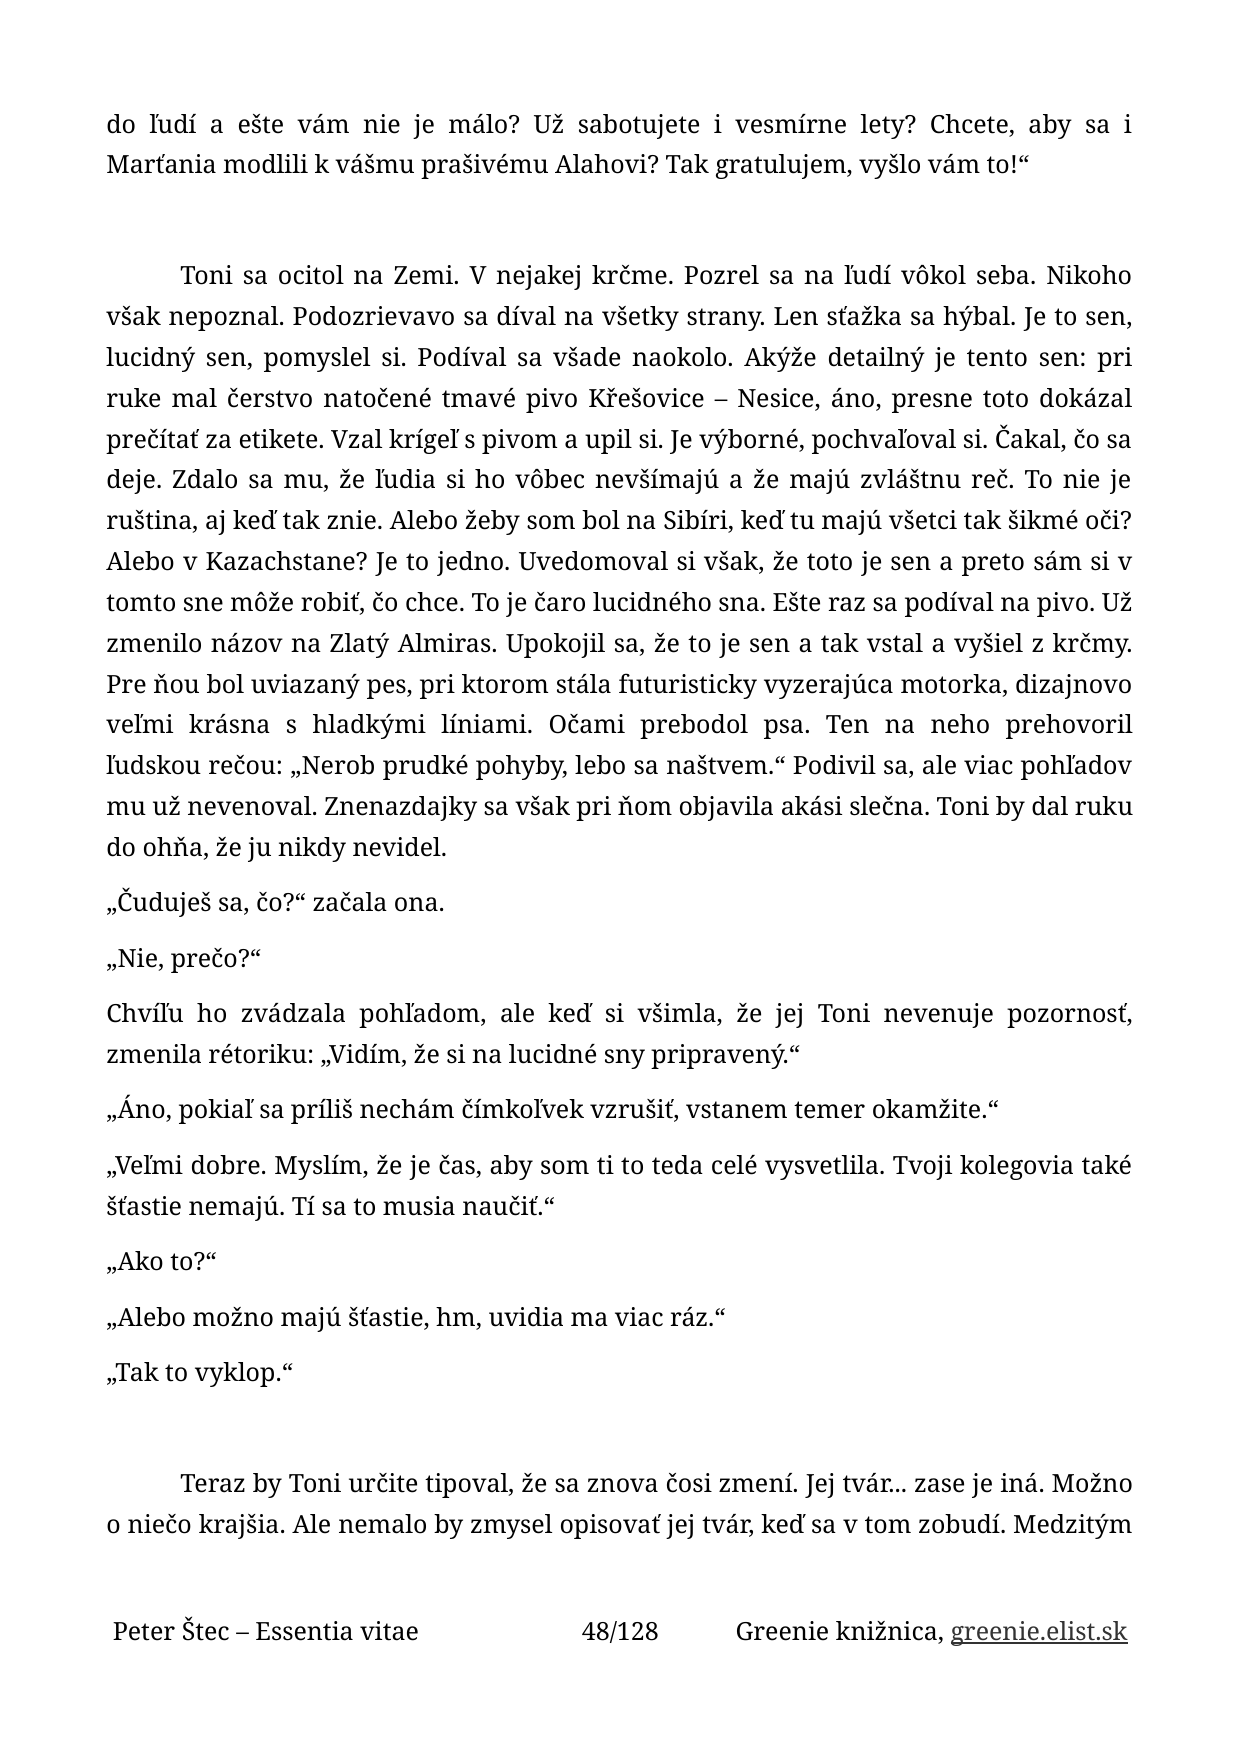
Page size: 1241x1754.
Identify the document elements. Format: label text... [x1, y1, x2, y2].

text Chvíľu ho zvádzala pohľadom, ale keď si všimla, že jej Toni nevenuje pozornosť, zmenila rétoriku: „Vidím, že si na lucidné sny pripravený.“ [106, 996, 1134, 1071]
text „Tak to vyklop.“ [106, 1354, 1134, 1389]
text „Veľmi dobre. Myslím, že je čas, aby som ti to teda celé vysvetlila. Tvoji kolegovia také šťastie nemajú. Tí sa to musia naučiť.“ [106, 1147, 1134, 1222]
text do ľudí a ešte vám nie je málo? Už sabotujete i vesmírne lety? Chcete, aby sa i Marťania modlili k vášmu prašivému Alahovi? Tak gratulujem, vyšlo vám to!“ [106, 106, 1134, 181]
text „Alebo možno majú šťastie, hm, uvidia ma viac ráz.“ [106, 1299, 1134, 1333]
text Teraz by Toni určite tipoval, že sa znova čosi zmení. Jej tvár... zase je iná. Možno o niečo krajšia. Ale nemalo by zmysel opisovať jej tvár, keď sa v tom zobudí. Medzitým [106, 1465, 1134, 1540]
text „Nie, prečo?“ [106, 940, 1134, 974]
text „Ako to?“ [106, 1244, 1134, 1278]
text „Áno, pokiaľ sa príliš nechám čímkoľvek vzrušiť, vstanem temer okamžite.“ [106, 1092, 1134, 1126]
text „Čuduješ sa, čo?“ začala ona. [106, 885, 1134, 919]
text Toni sa ocitol na Zemi. V nejakej krčme. Pozrel sa na ľudí vôkol seba. Nikoho však nepoznal. Podozrievavo sa díval na všetky strany. Len sťažka sa hýbal. Je to sen, lucidný sen, pomyslel si. Podíval sa všade naokolo. Akýže detailný je tento sen: pri ruke mal čerstvo natočené tmavé pivo Křešovice – Nesice, áno, presne toto dokázal prečítať za etikete. Vzal krígeľ s pivom a upil si. Je výborné, pochvaľoval si. Čakal, čo sa deje. Zdalo sa mu, že ľudia si ho vôbec nevšímajú a že majú zvláštnu reč. To nie je ruština, aj keď tak znie. Alebo žeby som bol na Sibíri, keď tu majú všetci tak šikmé oči? Alebo v Kazachstane? Je to jedno. Uvedomoval si však, že toto je sen a preto sám si v tomto sne môže robiť, čo chce. To je čaro lucidného sna. Ešte raz sa podíval na pivo. Už zmenilo názov na Zlatý Almiras. Upokojil sa, že to je sen a tak vstal a vyšiel z krčmy. Pre ňou bol uviazaný pes, pri ktorom stála futuristicky vyzerajúca motorka, dizajnovo veľmi krásna s hladkými líniami. Očami prebodol psa. Ten na neho prehovoril ľudskou rečou: „Nerob prudké pohyby, lebo sa naštvem.“ Podivil sa, ale viac pohľadov mu už nevenoval. Znenazdajky sa však pri ňom objavila akási slečna. Toni by dal ruku do ohňa, že ju nikdy nevidel. [106, 258, 1134, 864]
